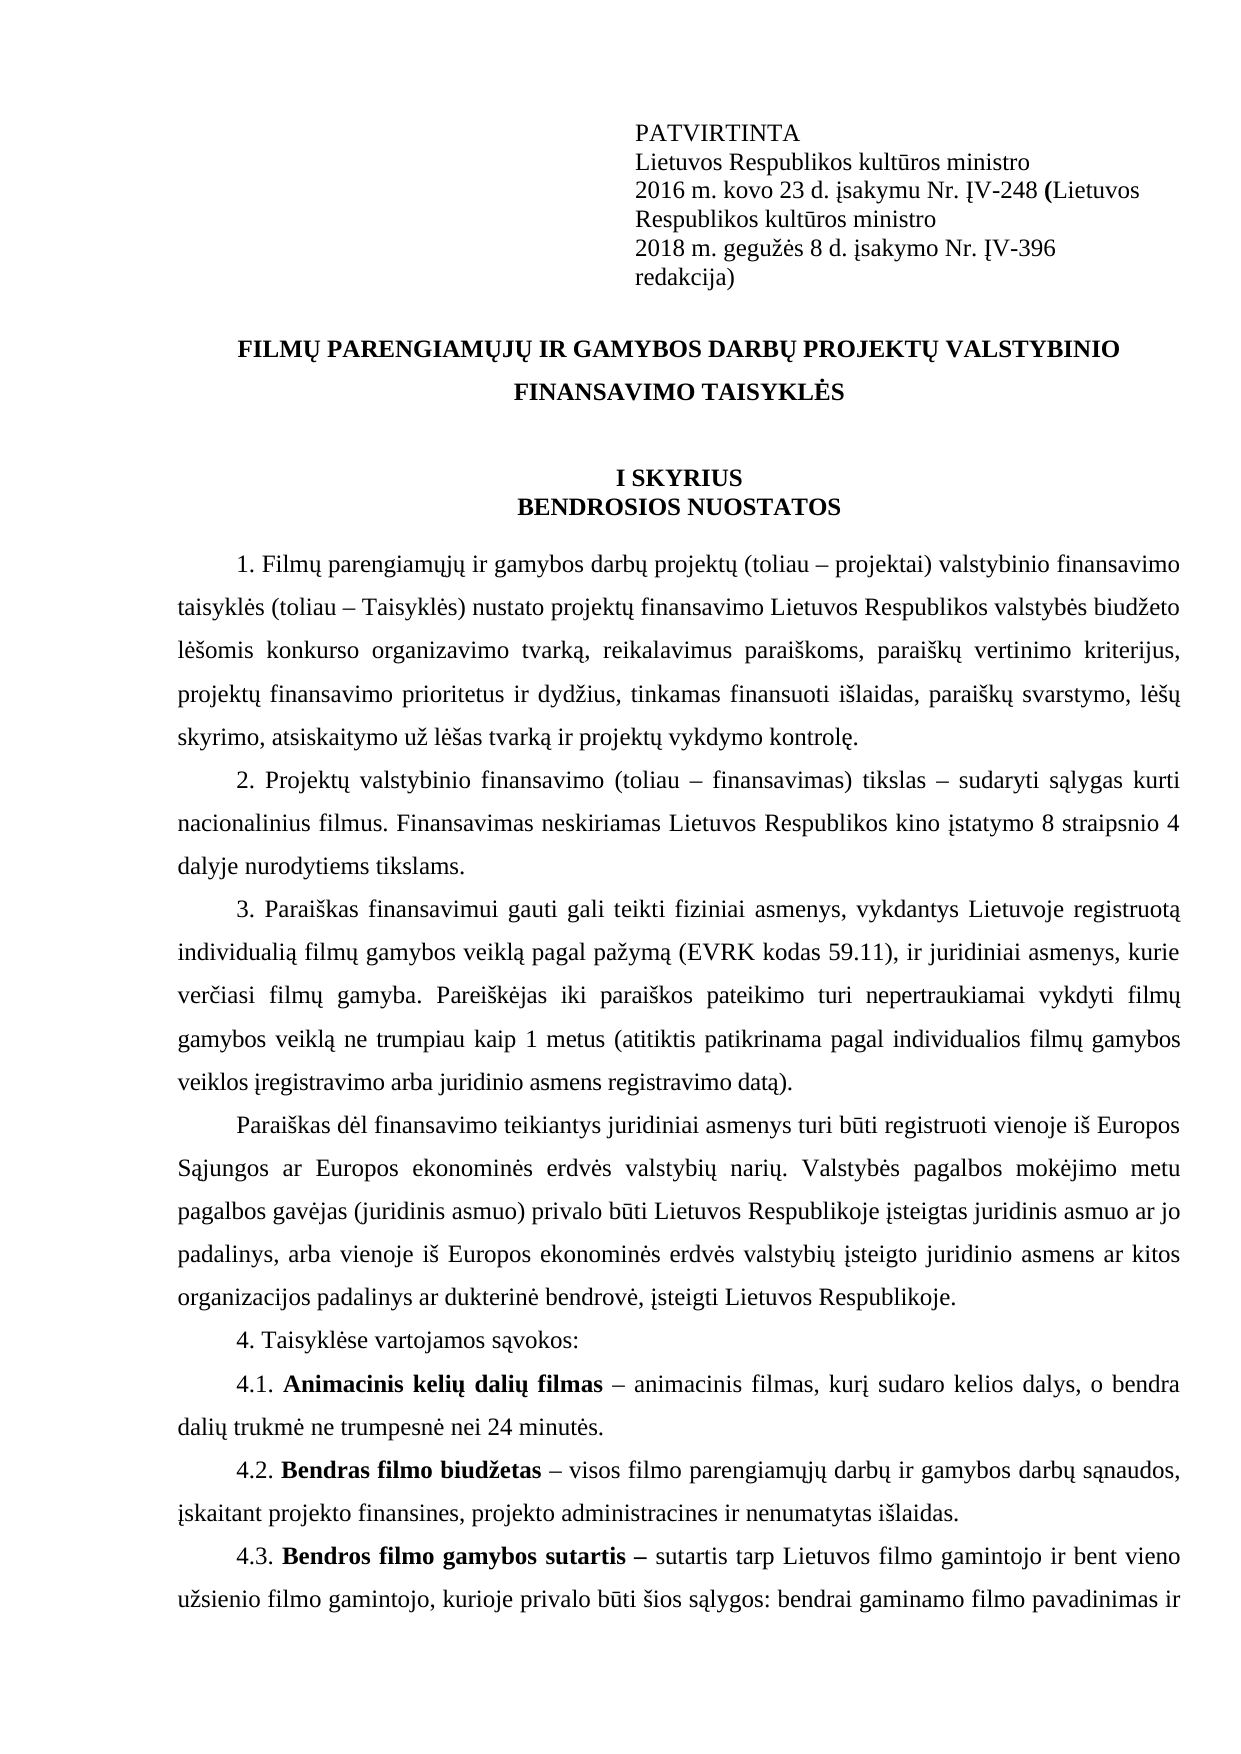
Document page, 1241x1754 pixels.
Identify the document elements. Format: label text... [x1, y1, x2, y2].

text filmų parengiamųjų ir gamybos darbų PROJEKTŲ VALSTYBINIO FINANSAVIMO TAISYKLĖS [177, 334, 1181, 406]
text PATVIRTINTA [635, 118, 1181, 147]
text 3. Paraiškas finansavimui gauti gali teikti fiziniai asmenys, vykdantys Lietuvoje registruotą individualią filmų gamybos veiklą pagal pažymą (EVRK kodas 59.11), ir juridiniai asmenys, kurie verčiasi filmų gamyba. Pareiškėjas iki paraiškos pateikimo turi nepertraukiamai vykdyti filmų gamybos veiklą ne trumpiau kaip 1 metus (atitiktis patikrinama pagal individualios filmų gamybos veiklos įregistravimo arba juridinio asmens registravimo datą). [177, 894, 1181, 1096]
text 4.2. Bendras filmo biudžetas – visos filmo parengiamųjų darbų ir gamybos darbų sąnaudos, įskaitant projekto finansines, projekto administracines ir nenumatytas išlaidas. [177, 1455, 1181, 1527]
text 2016 m. kovo 23 d. įsakymu Nr. ĮV-248 (Lietuvos [635, 176, 1181, 204]
text BENDROSIOS NUOSTATOS [177, 492, 1181, 521]
text Lietuvos Respublikos kultūros ministro [635, 147, 1181, 176]
text 2018 m. gegužės 8 d. įsakymo Nr. ĮV-396 [635, 233, 1181, 262]
text 4.1. Animacinis kelių dalių filmas – animacinis filmas, kurį sudaro kelios dalys, o bendra dalių trukmė ne trumpesnė nei 24 minutės. [177, 1369, 1181, 1441]
text 4.3. Bendros filmo gamybos sutartis – sutartis tarp Lietuvos filmo gamintojo ir bent vieno užsienio filmo gamintojo, kurioje privalo būti šios sąlygos: bendrai gaminamo filmo pavadinimas ir [177, 1541, 1181, 1613]
text 4. Taisyklėse vartojamos sąvokos: [177, 1326, 1181, 1354]
text Paraiškas dėl finansavimo teikiantys juridiniai asmenys turi būti registruoti vienoje iš Europos Sąjungos ar Europos ekonominės erdvės valstybių narių. Valstybės pagalbos mokėjimo metu pagalbos gavėjas (juridinis asmuo) privalo būti Lietuvos Respublikoje įsteigtas juridinis asmuo ar jo padalinys, arba vienoje iš Europos ekonominės erdvės valstybių įsteigto juridinio asmens ar kitos organizacijos padalinys ar dukterinė bendrovė, įsteigti Lietuvos Respublikoje. [177, 1110, 1181, 1311]
text 2. Projektų valstybinio finansavimo (toliau – finansavimas) tikslas – sudaryti sąlygas kurti nacionalinius filmus. Finansavimas neskiriamas Lietuvos Respublikos kino įstatymo 8 straipsnio 4 dalyje nurodytiems tikslams. [177, 765, 1181, 880]
text 1. Filmų parengiamųjų ir gamybos darbų projektų (toliau – projektai) valstybinio finansavimo taisyklės (toliau – Taisyklės) nustato projektų finansavimo Lietuvos Respublikos valstybės biudžeto lėšomis konkurso organizavimo tvarką, reikalavimus paraiškoms, paraiškų vertinimo kriterijus, projektų finansavimo prioritetus ir dydžius, tinkamas finansuoti išlaidas, paraiškų svarstymo, lėšų skyrimo, atsiskaitymo už lėšas tvarką ir projektų vykdymo kontrolę. [177, 549, 1181, 751]
text Respublikos kultūros ministro [635, 204, 1181, 233]
text I skyrius [177, 463, 1181, 492]
text redakcija) [635, 262, 1181, 291]
